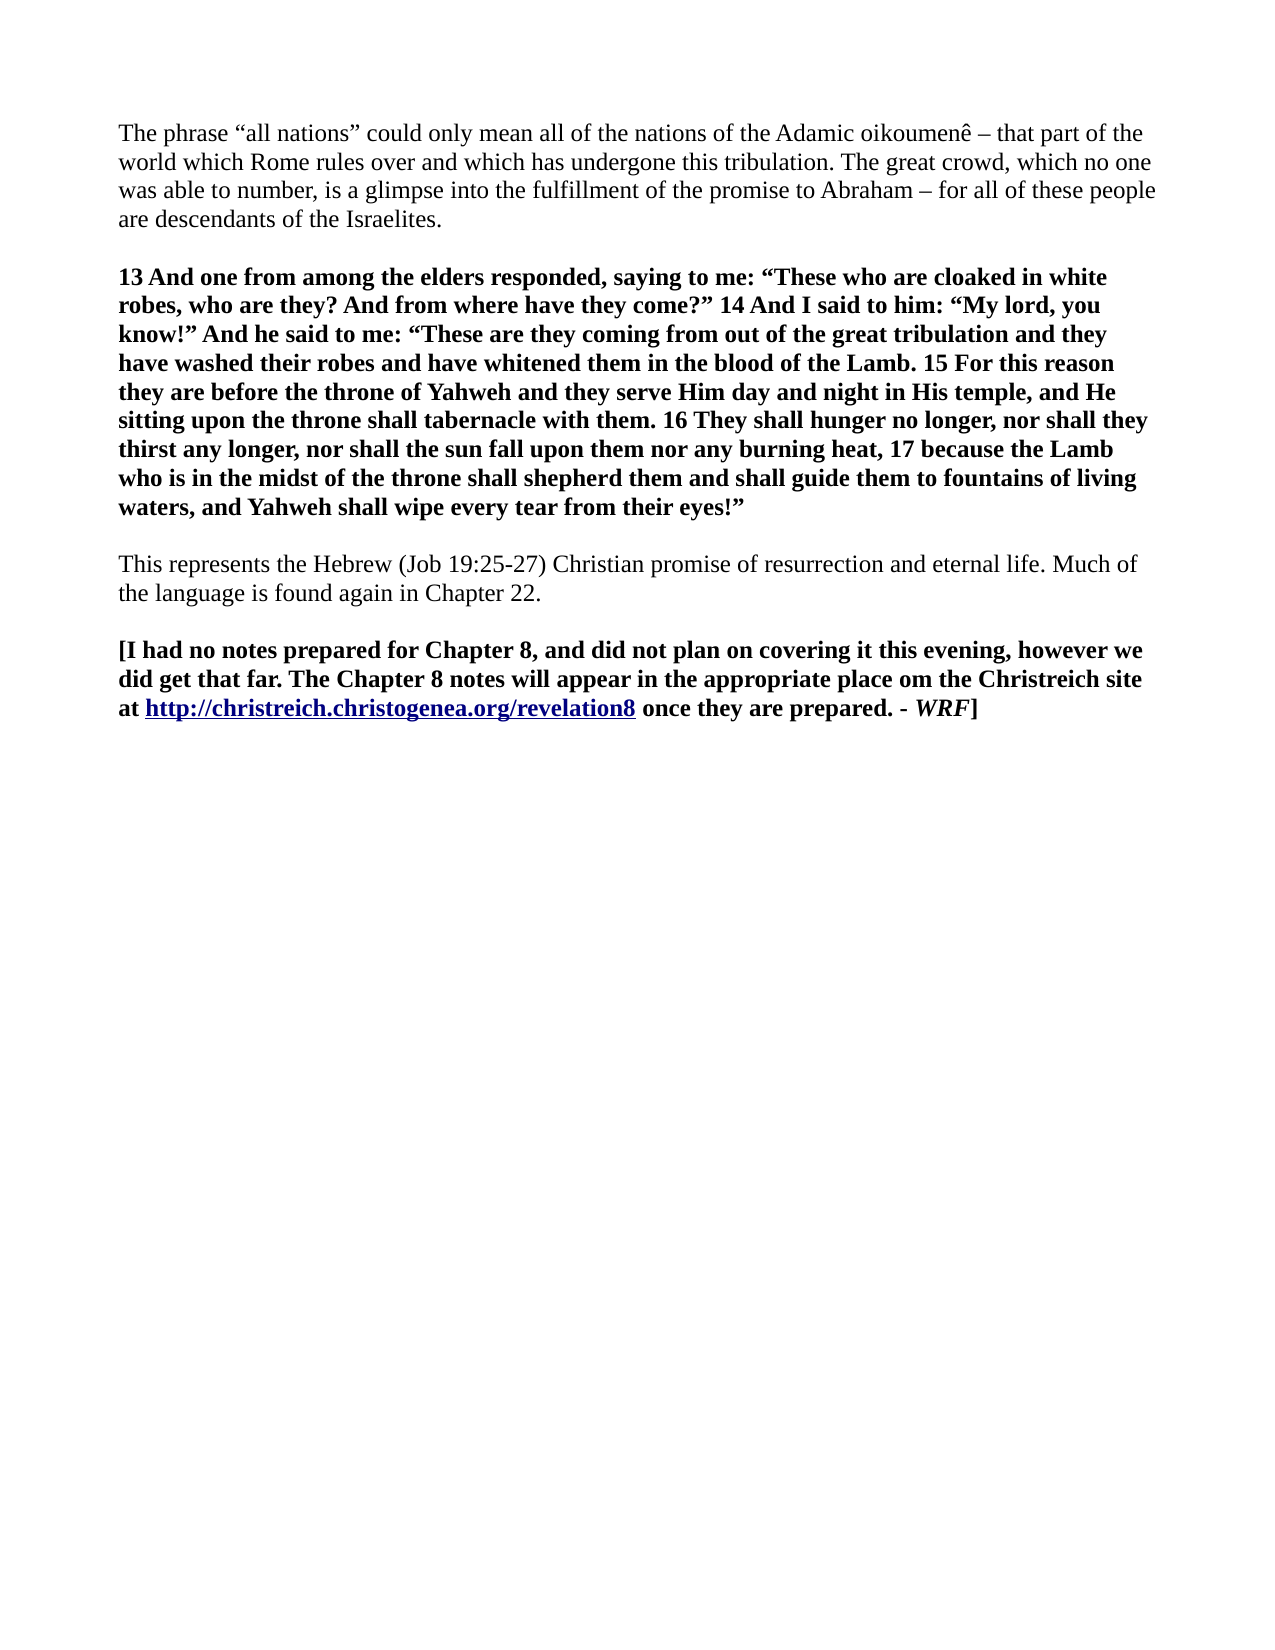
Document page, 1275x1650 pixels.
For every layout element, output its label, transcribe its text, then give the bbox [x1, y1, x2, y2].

text The phrase “all nations” could only mean all of the nations of the Adamic oikoumenê – that part of the world which Rome rules over and which has undergone this tribulation. The great crowd, which no one was able to number, is a glimpse into the fulfillment of the promise to Abraham – for all of these people are descendants of the Israelites. [118, 118, 1157, 233]
text [I had no notes prepared for Chapter 8, and did not plan on covering it this evening, however we did get that far. The Chapter 8 notes will appear in the appropriate place om the Christreich site at http://christreich.christogenea.org/revelation8 once they are prepared. - WRF] [118, 636, 1157, 722]
text This represents the Hebrew (Job 19:25-27) Christian promise of resurrection and eternal life. Much of the language is found again in Chapter 22. [118, 549, 1157, 607]
text 13 And one from among the elders responded, saying to me: “These who are cloaked in white robes, who are they? And from where have they come?” 14 And I said to him: “My lord, you know!” And he said to me: “These are they coming from out of the great tribulation and they have washed their robes and have whitened them in the blood of the Lamb. 15 For this reason they are before the throne of Yahweh and they serve Him day and night in His temple, and He sitting upon the throne shall tabernacle with them. 16 They shall hunger no longer, nor shall they thirst any longer, nor shall the sun fall upon them nor any burning heat, 17 because the Lamb who is in the midst of the throne shall shepherd them and shall guide them to fountains of living waters, and Yahweh shall wipe every tear from their eyes!” [118, 262, 1157, 521]
